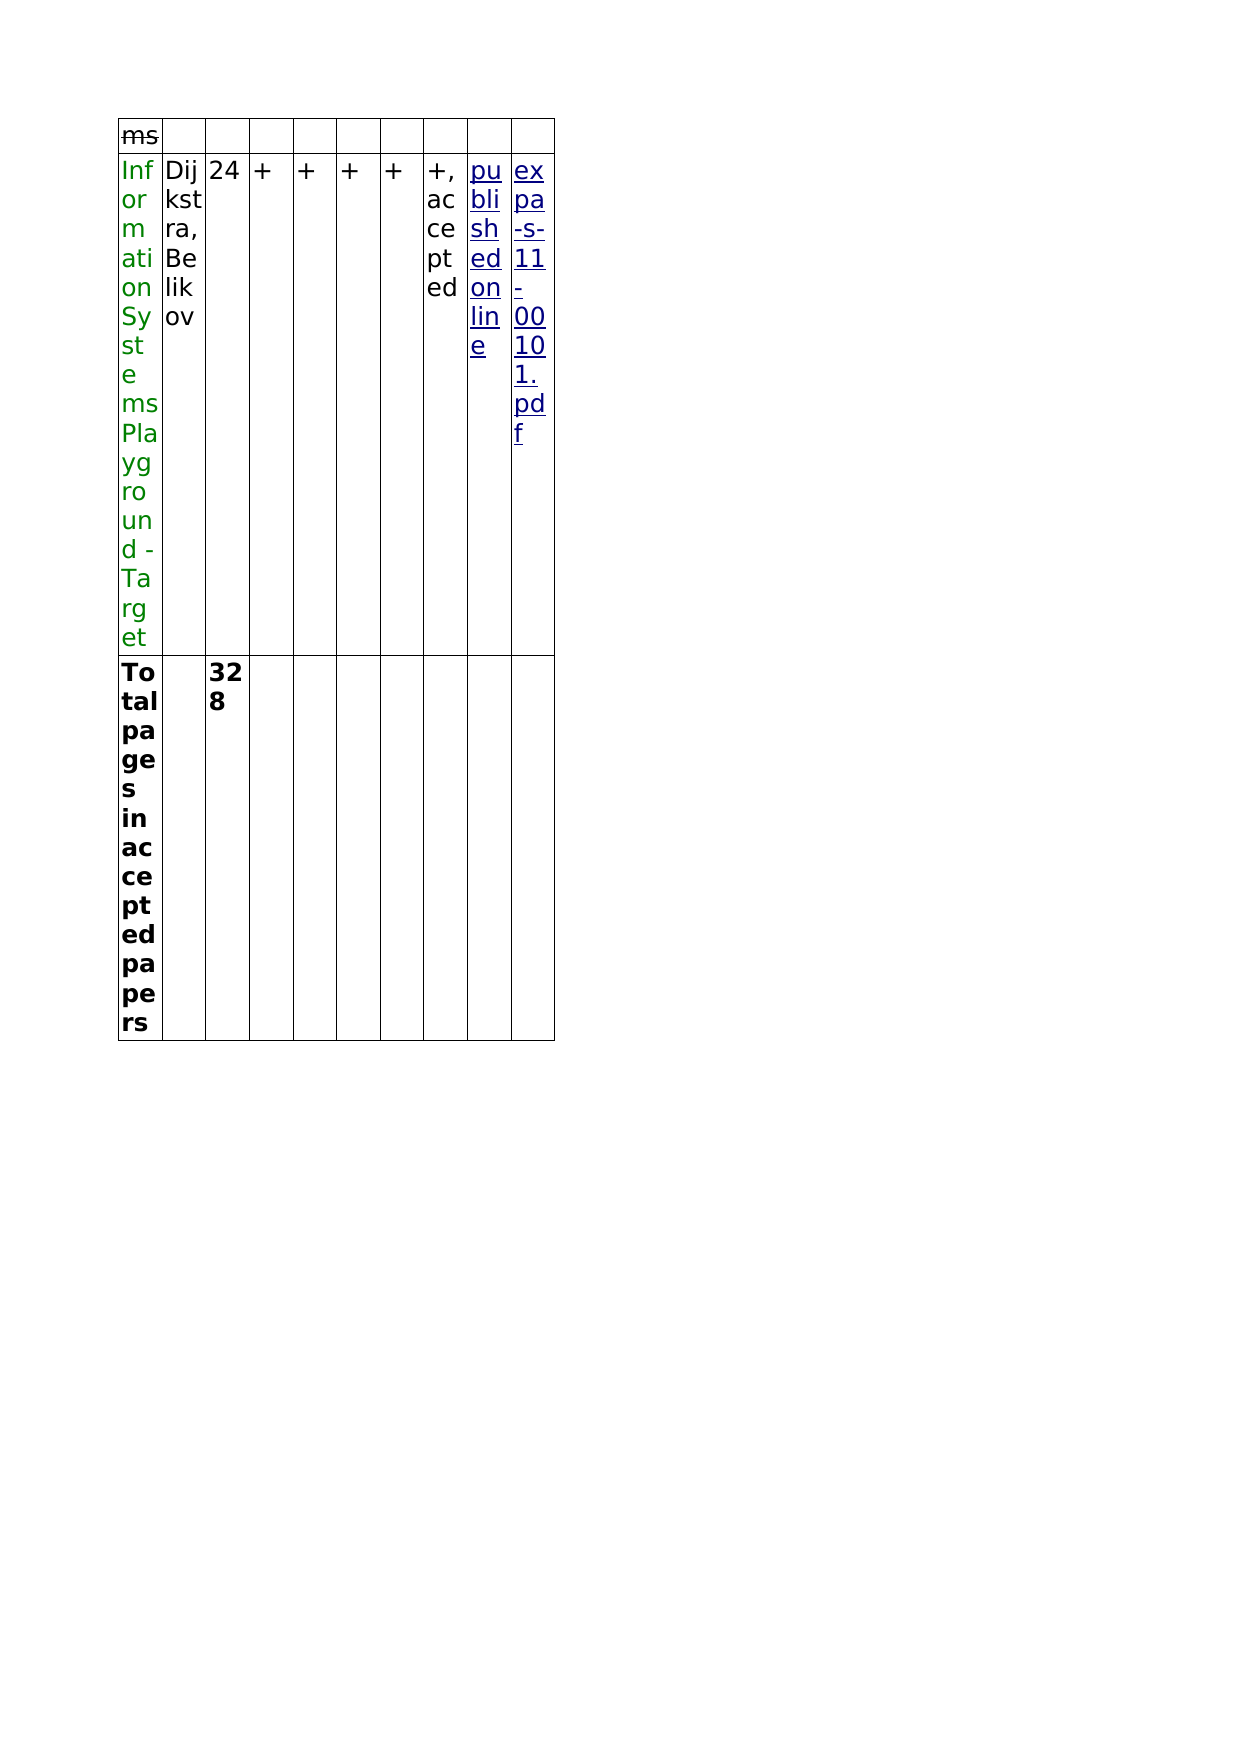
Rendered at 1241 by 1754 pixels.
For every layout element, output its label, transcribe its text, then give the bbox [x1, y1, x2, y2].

table_cell [424, 119, 467, 153]
table_cell [163, 119, 205, 153]
table_cell [381, 656, 423, 1040]
table_cell [468, 656, 511, 1040]
table_cell [250, 119, 293, 153]
table_cell [250, 656, 293, 1040]
table_cell [294, 656, 336, 1040]
table_cell published online [468, 154, 511, 655]
table_cell [468, 119, 511, 153]
table_cell + [250, 154, 293, 655]
table_cell [512, 119, 554, 153]
table_cell [424, 656, 467, 1040]
table_cell + [294, 154, 336, 655]
table_cell [512, 656, 554, 1040]
table_cell +,accepted [424, 154, 467, 655]
table_cell + [337, 154, 380, 655]
table_cell [337, 119, 380, 153]
table_cell 328 [206, 656, 249, 1040]
table_cell Total pages in accepted papers [119, 656, 162, 1040]
table_cell [294, 119, 336, 153]
table_cell + [381, 154, 423, 655]
table_cell Information Systems Playground - Target [119, 154, 162, 655]
table_cell [381, 119, 423, 153]
table_cell 24 [206, 154, 249, 655]
table_cell [337, 656, 380, 1040]
table_cell [206, 119, 249, 153]
table_cell Dijkstra, Belikov [163, 154, 205, 655]
table_cell [163, 656, 205, 1040]
table_cell expa-s-11-00101.pdf [512, 154, 554, 655]
table_cell ms [119, 119, 162, 153]
